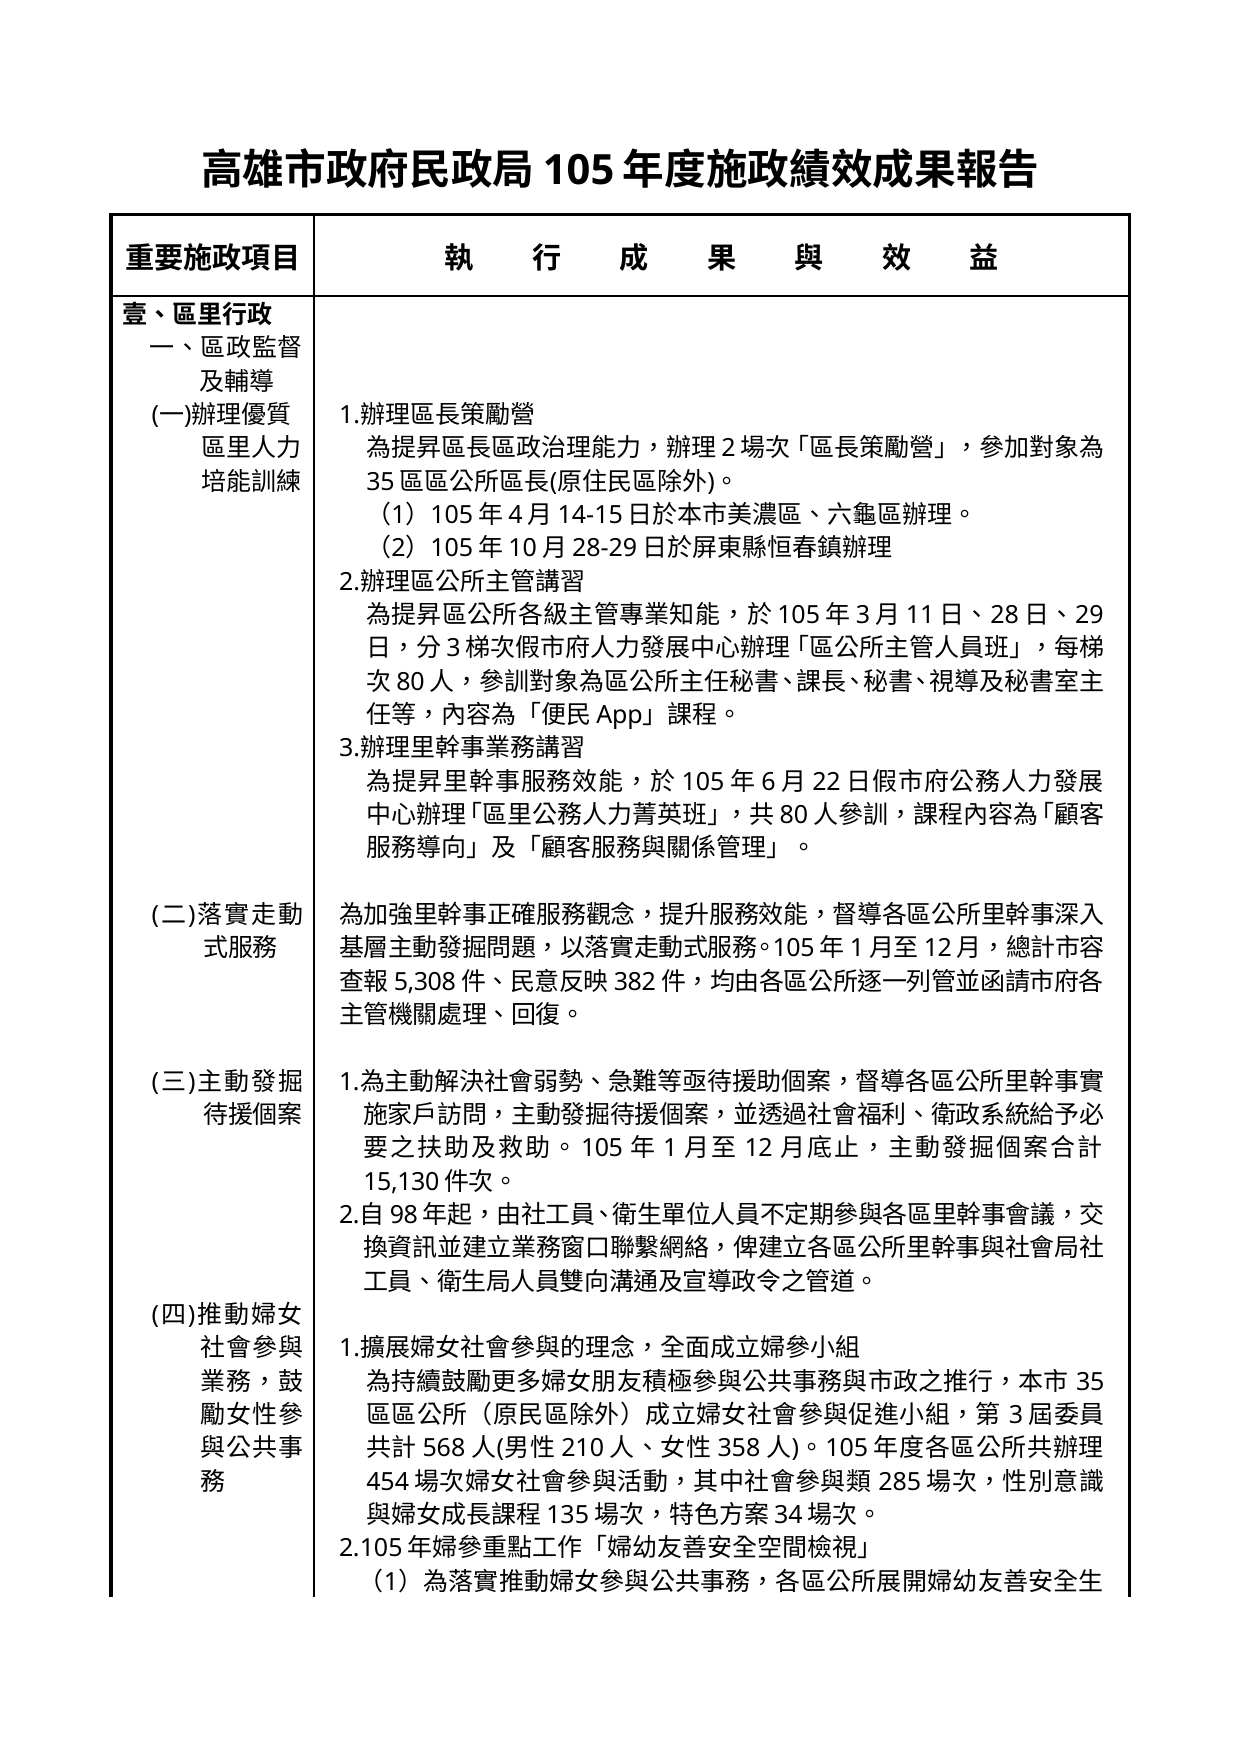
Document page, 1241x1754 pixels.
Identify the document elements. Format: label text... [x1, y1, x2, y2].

table_header 重要施政項目 [113, 216, 313, 295]
table_header 執 行 成 果 與 效 益 [315, 216, 1128, 295]
text 高雄市政府民政局105年度施政績效成果報告 [118, 146, 1122, 194]
table_cell 壹、區里行政 一、區政監督及輔導 (一)辦理優質區里人力培能訓練 (二)落實走動式服務 (三)主動發掘待援個案 (四)推動婦女社會參與業務，鼓勵女性參與公共事務 [113, 297, 313, 1597]
table_cell 1.辦理區長策勵營 為提昇區長區政治理能力，辦理2場次「區長策勵營」，參加對象為35區區公所區長(原住民區除外)。 （1）105年4月14-15日於本市美濃區、六龜區辦理。 （2）105年10月28-29日於屏東縣恒春鎮辦理 2.辦理區公所主管講習 為提昇區公所各級主管專業知能，於105年3月11日、28日、29日，分3梯次假市府人力發展中心辦理「區公所主管人員班」，每梯次80人，參訓對象為區公所主任秘書、課長、秘書、視導及秘書室主任等，內容為「便民App」課程。 3.辦理里幹事業務講習 為提昇里幹事服務效能，於105年6月22日假市府公務人力發展中心辦理「區里公務人力菁英班」，共80人參訓，課程內容為「顧客服務導向」及「顧客服務與關係管理」。 為加強里幹事正確服務觀念，提升服務效能，督導各區公所里幹事深入基層主動發掘問題，以落實走動式服務。105年1月至12月，總計市容查報5,308件、民意反映382件，均由各區公所逐一列管並函請市府各主管機關處理、回復。 1.為主動解決社會弱勢、急難等亟待援助個案，督導各區公所里幹事實施家戶訪問，主動發掘待援個案，並透過社會福利、衛政系統給予必要之扶助及救助。105年1月至12月底止，主動發掘個案合計15,130件次。 2.自98年起，由社工員、衛生單位人員不定期參與各區里幹事會議，交換資訊並建立業務窗口聯繫網絡，俾建立各區公所里幹事與社會局社工員、衛生局人員雙向溝通及宣導政令之管道。 1.擴展婦女社會參與的理念，全面成立婦參小組 為持續鼓勵更多婦女朋友積極參與公共事務與市政之推行，本市35區區公所（原民區除外）成立婦女社會參與促進小組，第3屆委員共計568人(男性210人、女性358人)。105年度各區公所共辦理454場次婦女社會參與活動，其中社會參與類285場次，性別意識與婦女成長課程135場次，特色方案34場次。 2.105年婦參重點工作「婦幼友善安全空間檢視」 （1）為落實推動婦女參與公共事務，各區公所展開婦幼友善安全生 [315, 297, 1128, 1597]
